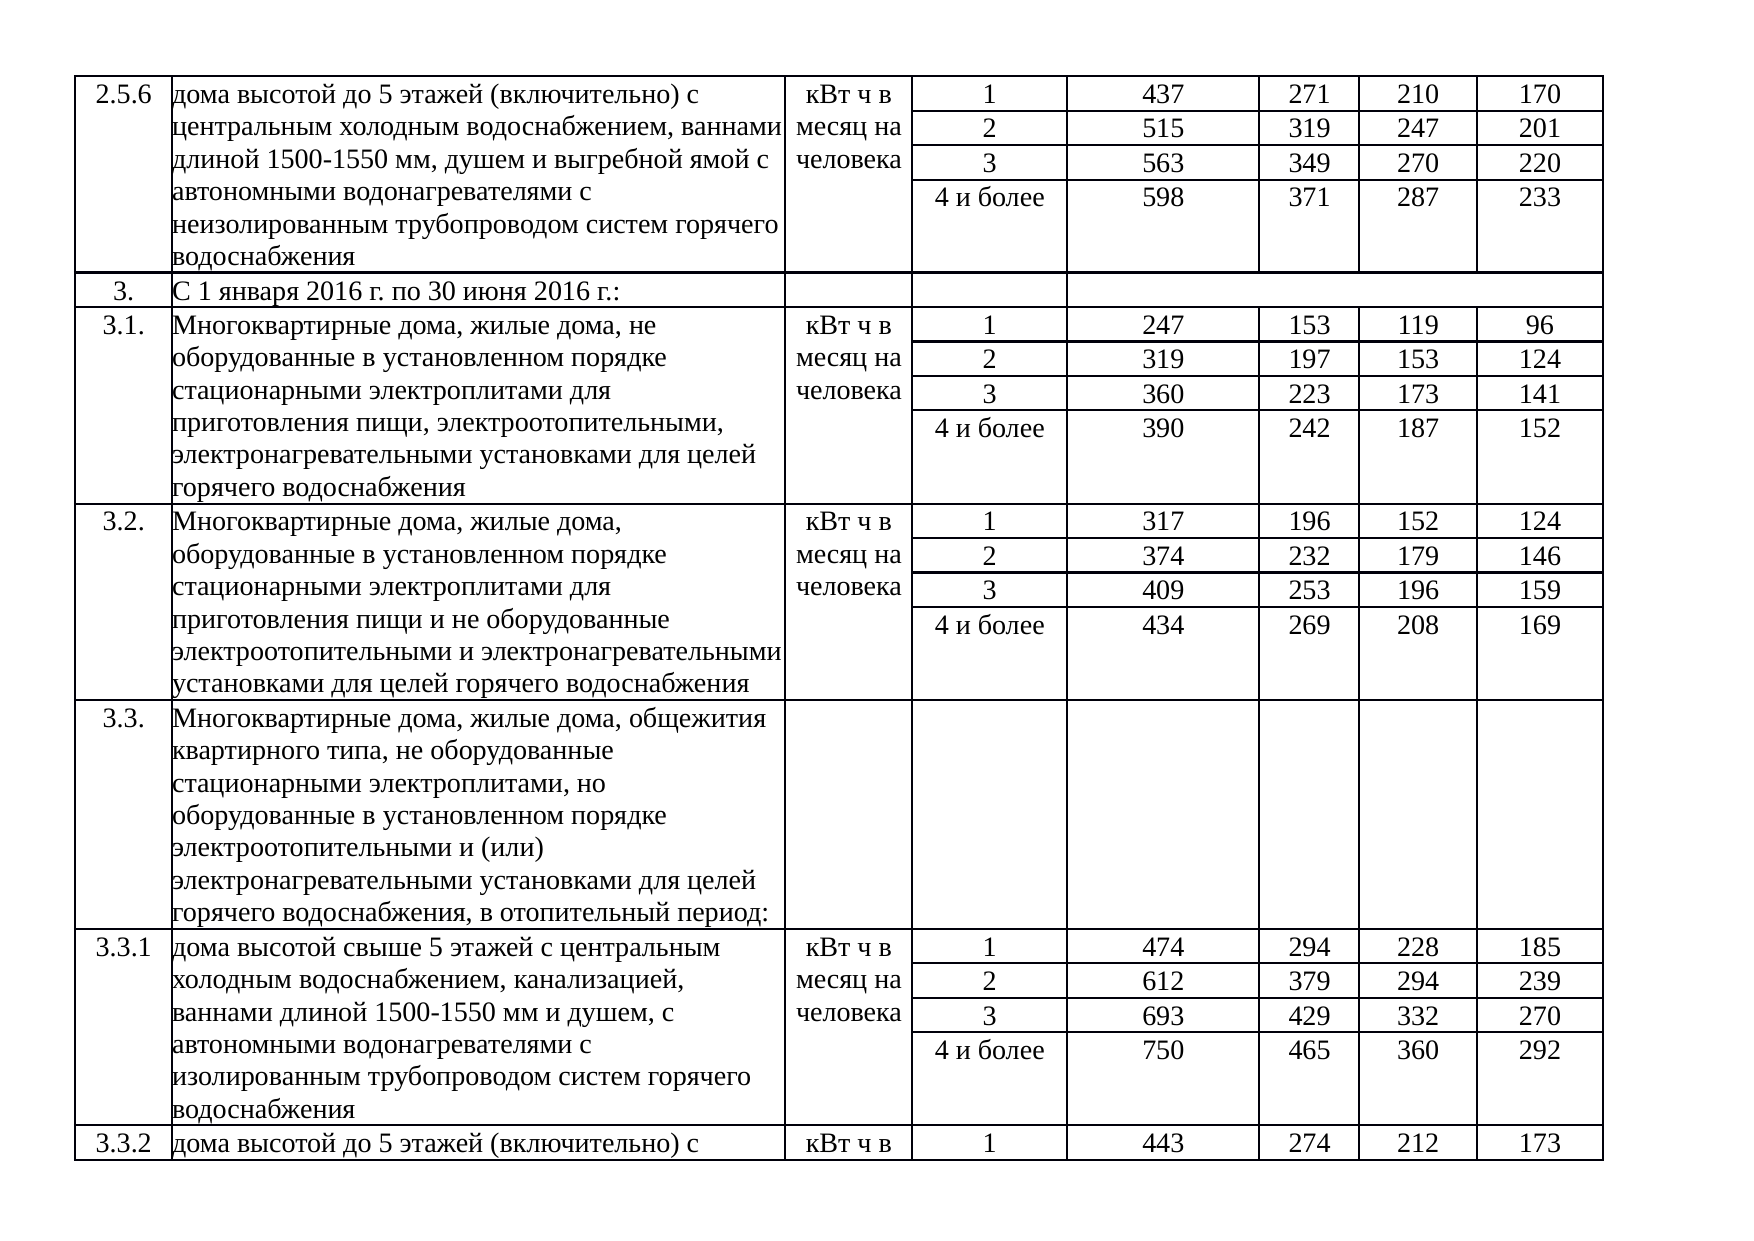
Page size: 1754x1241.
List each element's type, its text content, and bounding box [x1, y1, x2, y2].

table_cell 3 [913, 574, 1066, 606]
table_cell [1608, 1124, 1612, 1159]
table_cell 124 [1478, 505, 1602, 537]
table_cell 434 [1068, 608, 1258, 699]
table_cell 437 [1068, 77, 1258, 109]
table_cell 210 [1360, 77, 1476, 109]
table_cell [1608, 271, 1612, 306]
table_cell [1608, 409, 1612, 502]
table_cell [786, 701, 911, 928]
table_cell 270 [1478, 999, 1602, 1031]
table_cell 146 [1478, 539, 1602, 571]
table_cell [1608, 571, 1612, 606]
table_cell [1612, 375, 1617, 409]
table_cell 152 [1360, 505, 1476, 537]
table_cell 152 [1478, 411, 1602, 502]
table_cell 360 [1068, 377, 1258, 409]
table_cell [1608, 738, 1612, 928]
table_cell 1 [913, 930, 1066, 962]
table_cell 253 [1260, 574, 1358, 606]
table_cell [1608, 928, 1612, 962]
table_cell 1 [913, 505, 1066, 537]
table_cell [1608, 375, 1612, 409]
table_cell [1608, 179, 1612, 271]
table_cell [913, 274, 1066, 306]
table_cell 693 [1068, 999, 1258, 1031]
table_cell [1617, 271, 1754, 306]
table_cell [1617, 503, 1754, 537]
table_cell [1612, 1031, 1617, 1124]
table_cell 173 [1478, 1126, 1602, 1159]
table_cell 1 [913, 77, 1066, 109]
table_cell 232 [1260, 539, 1358, 571]
table_cell [1617, 962, 1754, 997]
table_cell 3.3. [76, 701, 171, 928]
table_cell [1617, 606, 1754, 699]
table_cell 247 [1360, 112, 1476, 144]
table_cell 287 [1360, 181, 1476, 271]
table_cell 4 и более [913, 608, 1066, 699]
table_cell Многоквартирные дома, жилые дома, не оборудованные в установленном порядке стационарными электроплитами для приготовления пищи, электроотопительными, электронагревательными установками для целей горячего водоснабжения [173, 308, 784, 502]
table_cell дома высотой до 5 этажей (включительно) с центральным холодным водоснабжением, ваннами длиной 1500-1550 мм, душем и выгребной ямой с автономными водонагревателями с неизолированным трубопроводом систем горячего водоснабжения [173, 77, 784, 271]
table_cell 179 [1360, 539, 1476, 571]
table_cell 173 [1360, 377, 1476, 409]
table_cell 465 [1260, 1033, 1358, 1124]
table_cell [1608, 306, 1612, 340]
table_cell 292 [1478, 1033, 1602, 1124]
table_cell 197 [1260, 343, 1358, 375]
table_cell [1608, 1031, 1612, 1124]
table_cell 319 [1068, 343, 1258, 375]
table_cell [1612, 537, 1617, 571]
table_cell [1612, 699, 1617, 738]
table_cell [1617, 179, 1754, 271]
table_cell 474 [1068, 930, 1258, 962]
table_cell [1617, 699, 1754, 738]
table_cell 96 [1478, 308, 1602, 340]
table_cell 228 [1360, 930, 1476, 962]
table_cell 2 [913, 112, 1066, 144]
table_cell 141 [1478, 377, 1602, 409]
table_cell [1360, 701, 1476, 928]
table_cell 223 [1260, 377, 1358, 409]
table_cell [1612, 271, 1617, 306]
table_cell 379 [1260, 964, 1358, 997]
table_cell [1260, 701, 1358, 928]
table_cell 1 [913, 308, 1066, 340]
table_cell 3 [913, 377, 1066, 409]
table_cell 374 [1068, 539, 1258, 571]
table_cell 294 [1260, 930, 1358, 962]
table_cell дома высотой свыше 5 этажей с центральным холодным водоснабжением, канализацией, ваннами длиной 1500-1550 мм и душем, с автономными водонагревателями с изолированным трубопроводом систем горячего водоснабжения [173, 930, 784, 1124]
table_cell 4 и более [913, 1033, 1066, 1124]
table_cell 208 [1360, 608, 1476, 699]
table_cell [1608, 962, 1612, 997]
table_cell [1612, 110, 1617, 144]
table_cell 187 [1360, 411, 1476, 502]
table_cell 269 [1260, 608, 1358, 699]
table_cell [1608, 606, 1612, 699]
table_cell 242 [1260, 411, 1358, 502]
table_cell [1612, 409, 1617, 502]
table_cell 515 [1068, 112, 1258, 144]
table_cell 270 [1360, 146, 1476, 178]
table_cell 317 [1068, 505, 1258, 537]
table_cell 159 [1478, 574, 1602, 606]
table_cell С 1 января 2016 г. по 30 июня 2016 г.: [173, 274, 784, 306]
table_cell 409 [1068, 574, 1258, 606]
table_cell 443 [1068, 1126, 1258, 1159]
table_cell 170 [1478, 77, 1602, 109]
table_cell [1608, 503, 1612, 537]
table_cell 239 [1478, 964, 1602, 997]
table_cell 390 [1068, 411, 1258, 502]
table_cell [1608, 699, 1612, 738]
table_cell [1612, 962, 1617, 997]
table_cell 169 [1478, 608, 1602, 699]
table_cell 212 [1360, 1126, 1476, 1159]
table_cell [1612, 738, 1617, 928]
table_cell [1612, 144, 1617, 178]
table_cell 153 [1260, 308, 1358, 340]
table_cell [1612, 179, 1617, 271]
table_cell 4 и более [913, 181, 1066, 271]
table_cell 4 и более [913, 411, 1066, 502]
table_cell [1617, 738, 1754, 928]
table_cell 3.1. [76, 308, 171, 502]
table_cell 247 [1068, 308, 1258, 340]
table_cell 3 [913, 146, 1066, 178]
table_cell [1617, 75, 1754, 109]
table_cell [1068, 274, 1602, 306]
table_cell 319 [1260, 112, 1358, 144]
table_cell [1478, 701, 1602, 928]
table_cell 2 [913, 539, 1066, 571]
table_cell [1617, 1031, 1754, 1124]
table_cell [1617, 1124, 1754, 1159]
table_cell [1608, 340, 1612, 375]
table_cell 429 [1260, 999, 1358, 1031]
table_cell 3.3.1 [76, 930, 171, 1124]
table_cell кВт ч в месяц на человека [786, 308, 911, 502]
table_cell 3.3.2 [76, 1126, 171, 1159]
table_cell Многоквартирные дома, жилые дома, общежития квартирного типа, не оборудованные стационарными электроплитами, но оборудованные в установленном порядке электроотопительными и (или) электронагревательными установками для целей горячего водоснабжения, в отопительный период: [173, 701, 784, 928]
table_cell кВт ч в месяц на человека [786, 930, 911, 1124]
table_cell [1608, 997, 1612, 1031]
table_cell 124 [1478, 343, 1602, 375]
table_cell [1612, 606, 1617, 699]
table_cell кВт ч в месяц на человека [786, 77, 911, 271]
table_cell [1612, 503, 1617, 537]
table_cell 2.5.6 [76, 77, 171, 271]
table_cell [1612, 306, 1617, 340]
table_cell [1617, 997, 1754, 1031]
table_cell 201 [1478, 112, 1602, 144]
table_cell 371 [1260, 181, 1358, 271]
table_cell 294 [1360, 964, 1476, 997]
table_cell 220 [1478, 146, 1602, 178]
table_cell 3 [913, 999, 1066, 1031]
table_cell [1068, 701, 1258, 928]
table_cell [1612, 997, 1617, 1031]
table_cell 3. [76, 274, 171, 306]
table_cell 271 [1260, 77, 1358, 109]
table_cell 360 [1360, 1033, 1476, 1124]
table_cell 233 [1478, 181, 1602, 271]
table_cell кВт ч в [786, 1126, 911, 1159]
table_cell дома высотой до 5 этажей (включительно) с [173, 1126, 784, 1159]
table_cell [1608, 110, 1612, 144]
table_cell 185 [1478, 930, 1602, 962]
table_cell [1612, 1124, 1617, 1159]
table_cell 119 [1360, 308, 1476, 340]
table_cell 196 [1360, 574, 1476, 606]
table_cell [1608, 537, 1612, 571]
table_cell [1612, 928, 1617, 962]
table_cell [1612, 571, 1617, 606]
table_cell [1617, 306, 1754, 340]
table_cell 598 [1068, 181, 1258, 271]
table_cell Многоквартирные дома, жилые дома, оборудованные в установленном порядке стационарными электроплитами для приготовления пищи и не оборудованные электроотопительными и электронагревательными установками для целей горячего водоснабжения [173, 505, 784, 699]
table_cell 2 [913, 964, 1066, 997]
table_cell 1 [913, 1126, 1066, 1159]
table_cell 349 [1260, 146, 1358, 178]
table_cell 612 [1068, 964, 1258, 997]
table_cell 563 [1068, 146, 1258, 178]
table_cell 332 [1360, 999, 1476, 1031]
table_cell 153 [1360, 343, 1476, 375]
table_cell [1612, 75, 1617, 109]
table_cell [1617, 409, 1754, 502]
table_cell [1617, 144, 1754, 178]
table_cell [1617, 375, 1754, 409]
table_cell 274 [1260, 1126, 1358, 1159]
table_cell кВт ч в месяц на человека [786, 505, 911, 699]
table_cell [786, 274, 911, 306]
table_cell [1617, 537, 1754, 571]
table_cell [1617, 340, 1754, 375]
table_cell 196 [1260, 505, 1358, 537]
table_cell [1617, 571, 1754, 606]
table_cell [1617, 110, 1754, 144]
table_cell [1617, 928, 1754, 962]
table_cell [1612, 340, 1617, 375]
table_cell [1608, 144, 1612, 178]
table_cell [913, 701, 1066, 928]
table_cell 750 [1068, 1033, 1258, 1124]
table_cell [1608, 75, 1612, 109]
table_cell 2 [913, 343, 1066, 375]
table_cell 3.2. [76, 505, 171, 699]
